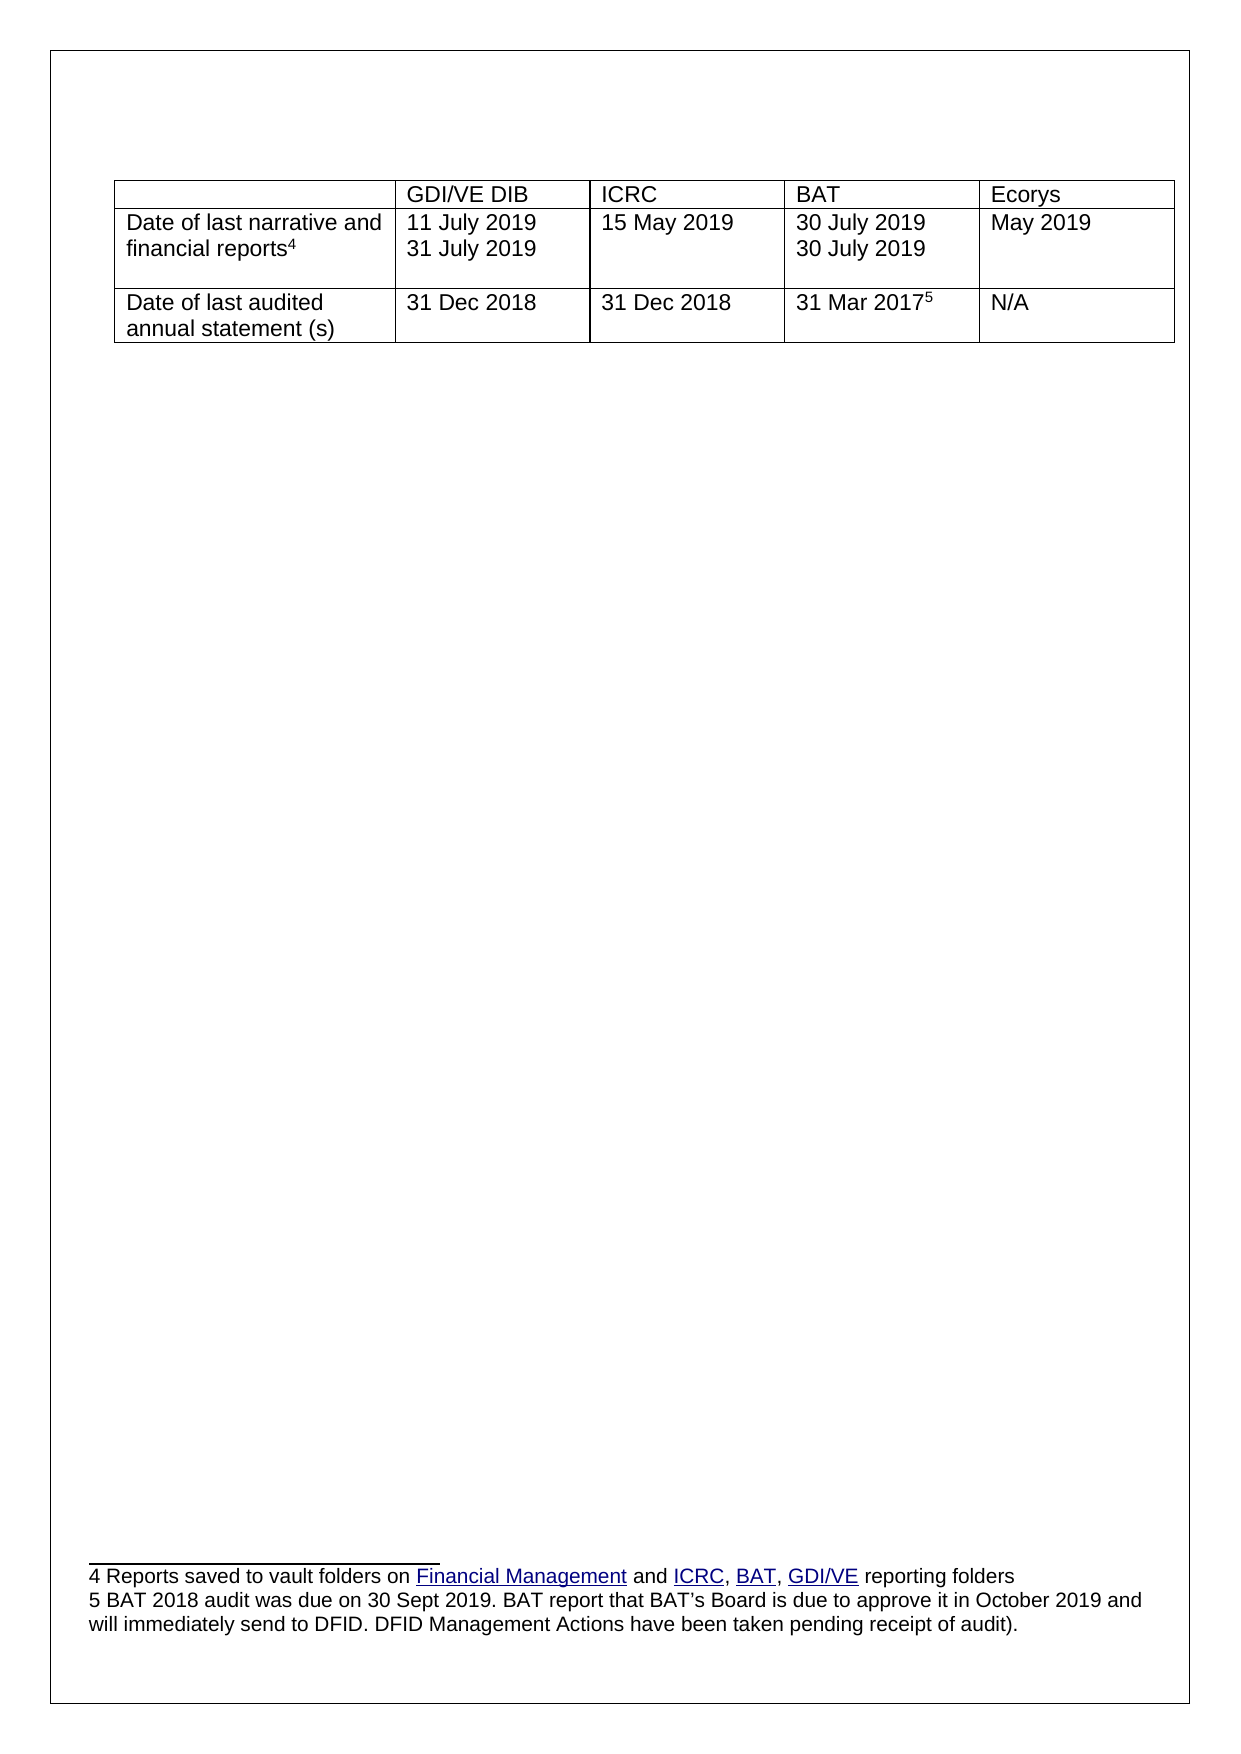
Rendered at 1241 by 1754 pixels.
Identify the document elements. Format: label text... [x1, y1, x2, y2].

table_cell May 2019 [980, 209, 1174, 288]
table_header GDI/VE DIB [396, 181, 589, 208]
table_header Ecorys [980, 181, 1174, 208]
table_cell Date of last audited annual statement (s) [115, 289, 395, 342]
table_header [115, 181, 395, 208]
table_cell Date of last narrative and financial reports [115, 209, 395, 288]
table_cell 11 July 2019 31 July 2019 [396, 209, 589, 288]
table_cell 15 May 2019 [591, 209, 784, 288]
table_cell 31 Dec 2018 [396, 289, 589, 342]
table_header BAT [785, 181, 979, 208]
table_header ICRC [591, 181, 784, 208]
table_cell 30 July 2019 30 July 2019 [785, 209, 979, 288]
table_cell 31 Dec 2018 [591, 289, 784, 342]
table_cell N/A [980, 289, 1174, 342]
table_cell 31 Mar 2017 [785, 289, 979, 342]
